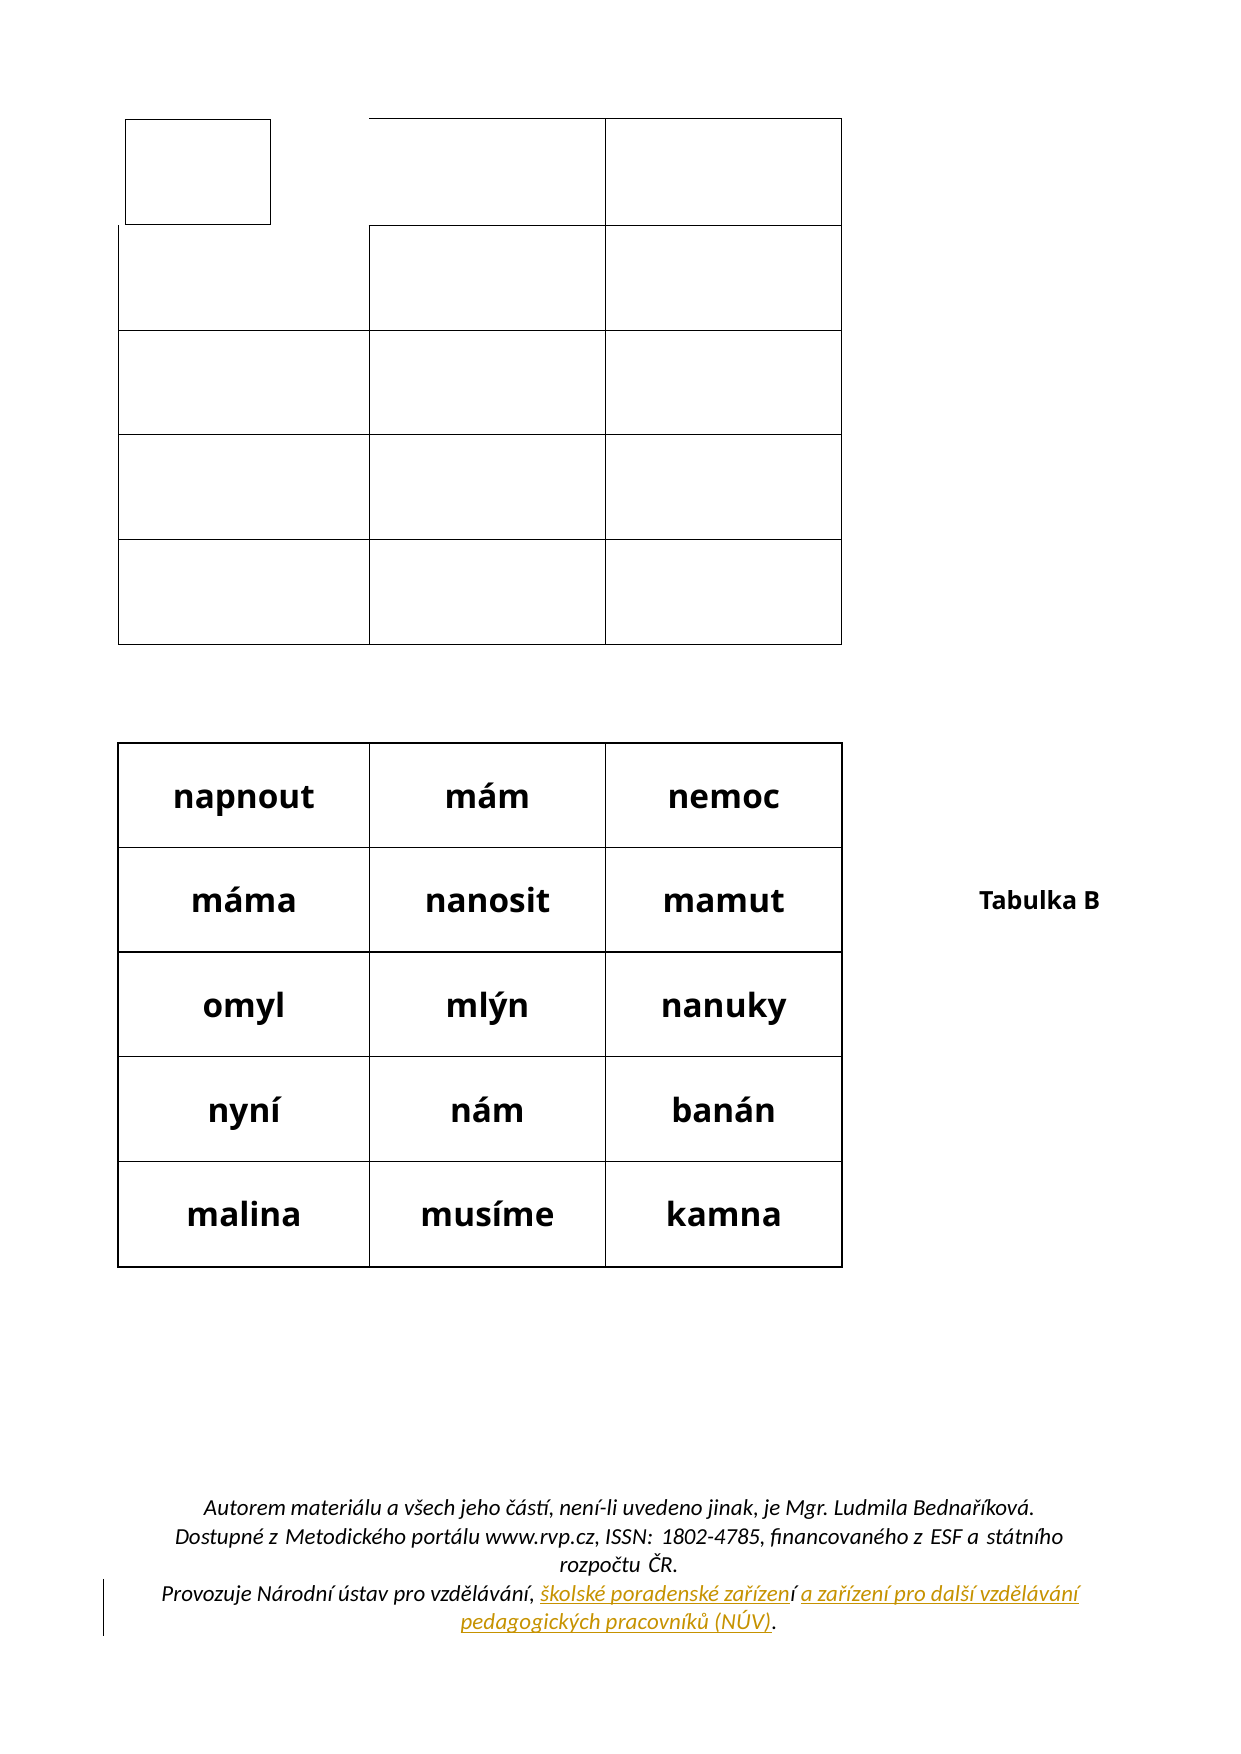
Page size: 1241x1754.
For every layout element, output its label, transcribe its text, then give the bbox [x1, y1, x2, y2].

table_cell nyní [119, 1057, 369, 1161]
table_cell nám [370, 1057, 605, 1161]
table_cell [1108, 1056, 1233, 1161]
table_cell [370, 435, 605, 539]
table_cell banán [606, 1057, 841, 1161]
table_cell [1233, 1056, 1240, 1161]
table_cell [118, 645, 369, 742]
table_cell nanuky [606, 953, 841, 1056]
table_cell [606, 226, 841, 329]
table_cell [119, 331, 369, 434]
table_header [118, 118, 369, 225]
table_cell [1233, 1364, 1240, 1462]
table_header [1108, 118, 1233, 225]
table_cell [1108, 330, 1233, 434]
table_cell [606, 331, 841, 434]
table_cell [1108, 644, 1233, 742]
table_cell [971, 644, 1108, 742]
table_cell tabulka A [1233, 225, 1240, 329]
table_cell máma [119, 848, 369, 951]
table_cell [971, 951, 1108, 1056]
table_cell [118, 1268, 369, 1364]
table_cell [119, 225, 369, 329]
table_cell [1233, 1266, 1240, 1364]
table_cell [971, 742, 1108, 847]
table_cell [842, 434, 971, 539]
table_cell omyl [119, 953, 369, 1056]
table_cell [605, 1364, 842, 1462]
table_cell napnout [119, 744, 369, 847]
table_cell [1108, 539, 1233, 644]
table_cell [971, 225, 1108, 329]
table_cell kamna [606, 1162, 841, 1266]
table_cell [971, 1161, 1108, 1266]
table_cell nemoc [606, 744, 841, 847]
table_cell [1108, 1266, 1233, 1364]
table_cell [1108, 1364, 1233, 1462]
table_header [369, 119, 605, 225]
table_cell [1108, 1161, 1233, 1266]
table_header [842, 118, 971, 225]
table_cell [843, 742, 971, 847]
table_cell [369, 1268, 605, 1364]
table_cell [369, 1364, 605, 1462]
table_header [971, 118, 1108, 225]
table_cell [118, 1364, 369, 1462]
table_cell malina [119, 1162, 369, 1266]
table_cell [1108, 434, 1233, 539]
table_cell [1233, 951, 1240, 1056]
table_cell [1233, 330, 1240, 434]
table_cell [1233, 434, 1240, 539]
table_cell [971, 330, 1108, 434]
table_cell Tabulka B [971, 847, 1108, 951]
table_cell [605, 645, 842, 742]
table_cell [1108, 225, 1233, 329]
table_cell [1233, 742, 1240, 847]
table_cell [1108, 742, 1233, 847]
table_cell [370, 540, 605, 644]
table_cell [842, 1364, 971, 1462]
table_cell mám [370, 744, 605, 847]
table_cell [842, 225, 971, 329]
table_cell [843, 1161, 971, 1266]
table_cell musíme [370, 1162, 605, 1266]
table_cell [119, 540, 369, 644]
table_cell [370, 331, 605, 434]
table_cell [842, 539, 971, 644]
table_cell [606, 540, 841, 644]
table_cell [842, 644, 971, 742]
table_cell [971, 1364, 1108, 1462]
table_cell [843, 951, 971, 1056]
table_cell [1108, 951, 1233, 1056]
table_cell [1233, 1161, 1240, 1266]
table_cell [605, 1268, 842, 1364]
table_cell [971, 434, 1108, 539]
table_cell mlýn [370, 953, 605, 1056]
table_cell [1108, 847, 1233, 951]
table_cell [971, 1056, 1108, 1161]
table_cell [369, 645, 605, 742]
table_cell [606, 435, 841, 539]
table_cell [1233, 644, 1240, 742]
table_cell [370, 226, 605, 329]
table_cell [971, 539, 1108, 644]
table_cell [843, 847, 971, 951]
table_cell [971, 1266, 1108, 1364]
table_cell tabulka B [1233, 847, 1240, 951]
table_header [126, 120, 270, 224]
table_cell [843, 1056, 971, 1161]
table_cell mamut [606, 848, 841, 951]
table_cell [842, 330, 971, 434]
table_cell [119, 435, 369, 539]
table_header [606, 119, 841, 225]
table_cell [842, 1266, 971, 1364]
table_header [1233, 118, 1240, 225]
table_cell nanosit [370, 848, 605, 951]
table_cell [1233, 539, 1240, 644]
